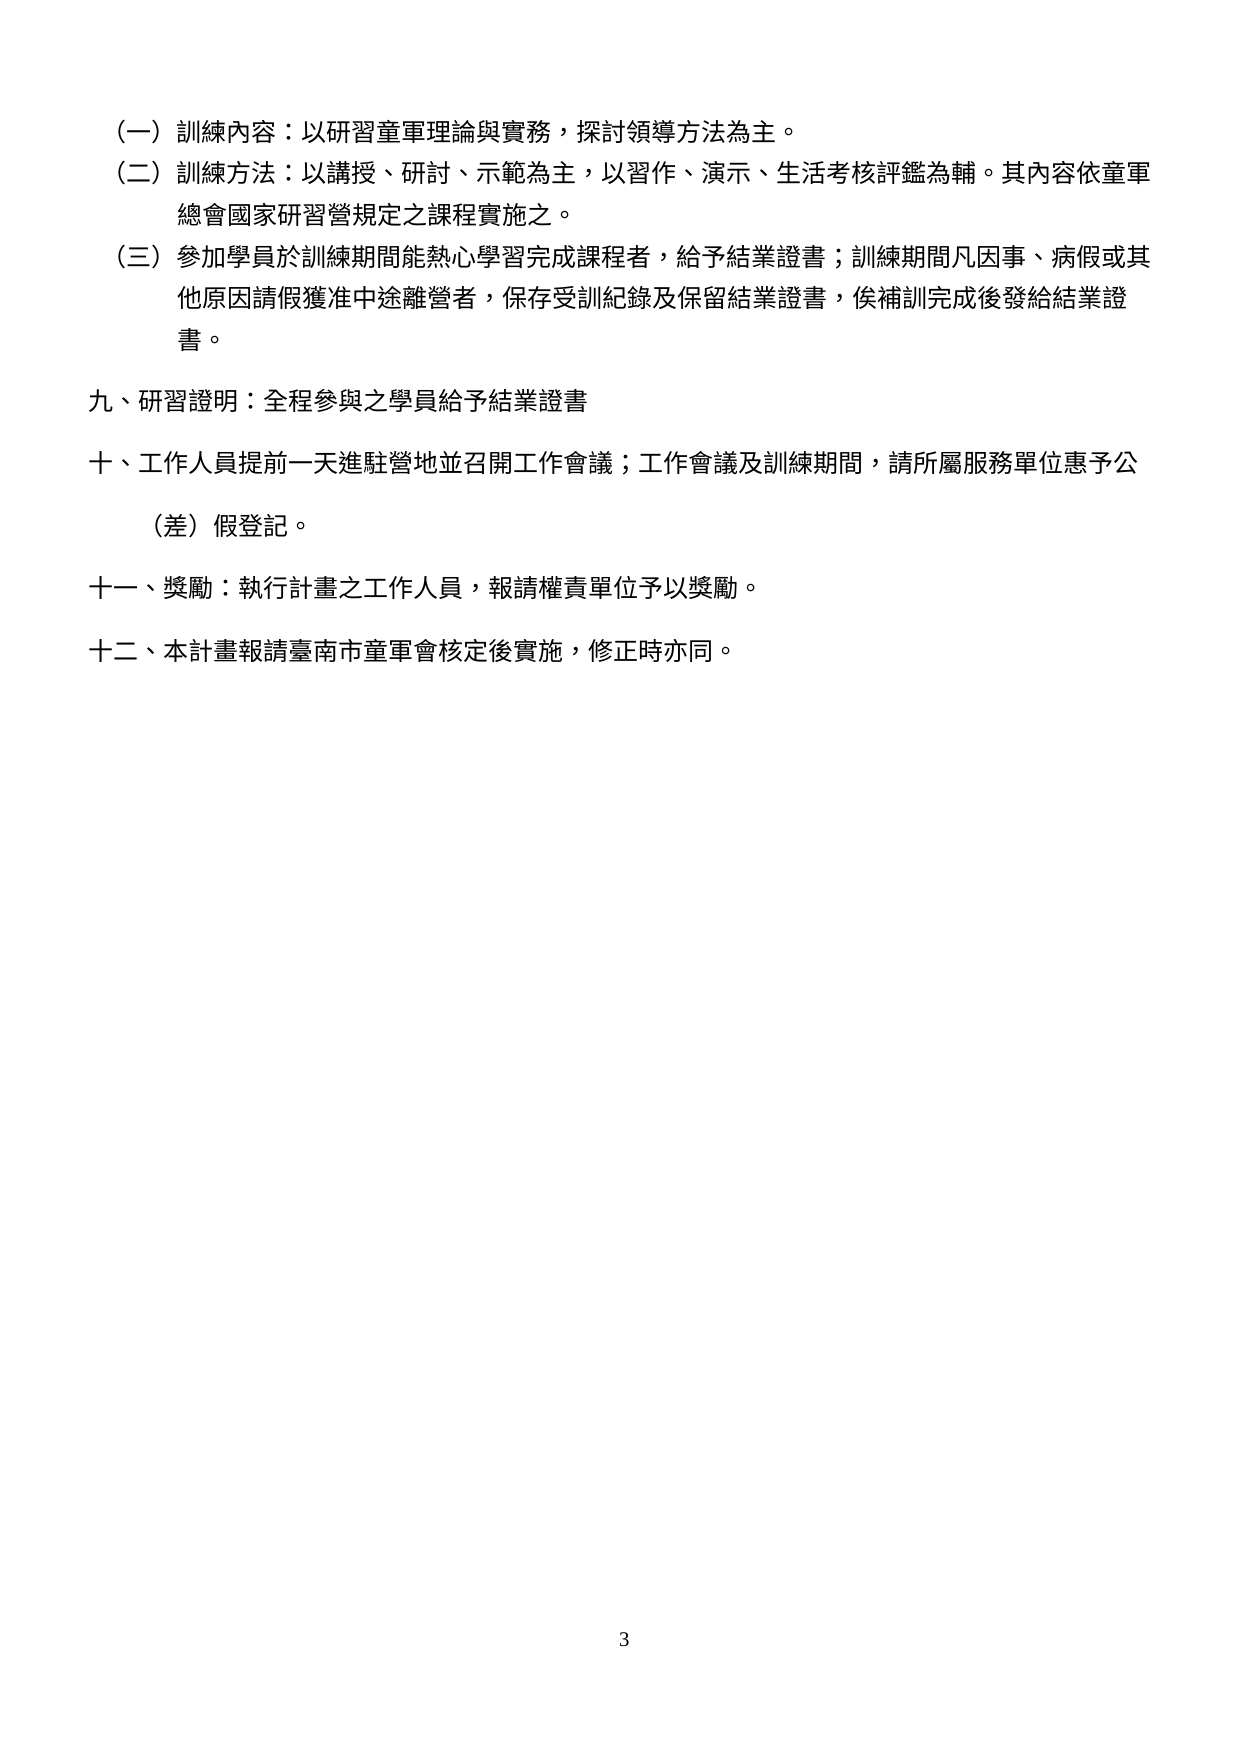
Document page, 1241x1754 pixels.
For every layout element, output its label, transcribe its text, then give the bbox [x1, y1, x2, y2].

text 十一、獎勵：執行計畫之工作人員，報請權責單位予以獎勵。 [89, 545, 1152, 608]
text 十二、本計畫報請臺南市童軍會核定後實施，修正時亦同。 [89, 608, 1152, 670]
text （一）訓練內容：以研習童軍理論與實務，探討領導方法為主。 [101, 108, 1152, 149]
text （二）訓練方法：以講授、研討、示範為主，以習作、演示、生活考核評鑑為輔。其內容依童軍總會國家研習營規定之課程實施之。 [101, 149, 1152, 233]
text 九、研習證明：全程參與之學員給予結業證書 [89, 358, 1152, 420]
text 十、工作人員提前一天進駐營地並召開工作會議；工作會議及訓練期間，請所屬服務單位惠予公（差）假登記。 [89, 420, 1152, 545]
text （三）參加學員於訓練期間能熱心學習完成課程者，給予結業證書；訓練期間凡因事、病假或其他原因請假獲准中途離營者，保存受訓紀錄及保留結業證書，俟補訓完成後發給結業證書。 [101, 233, 1152, 358]
